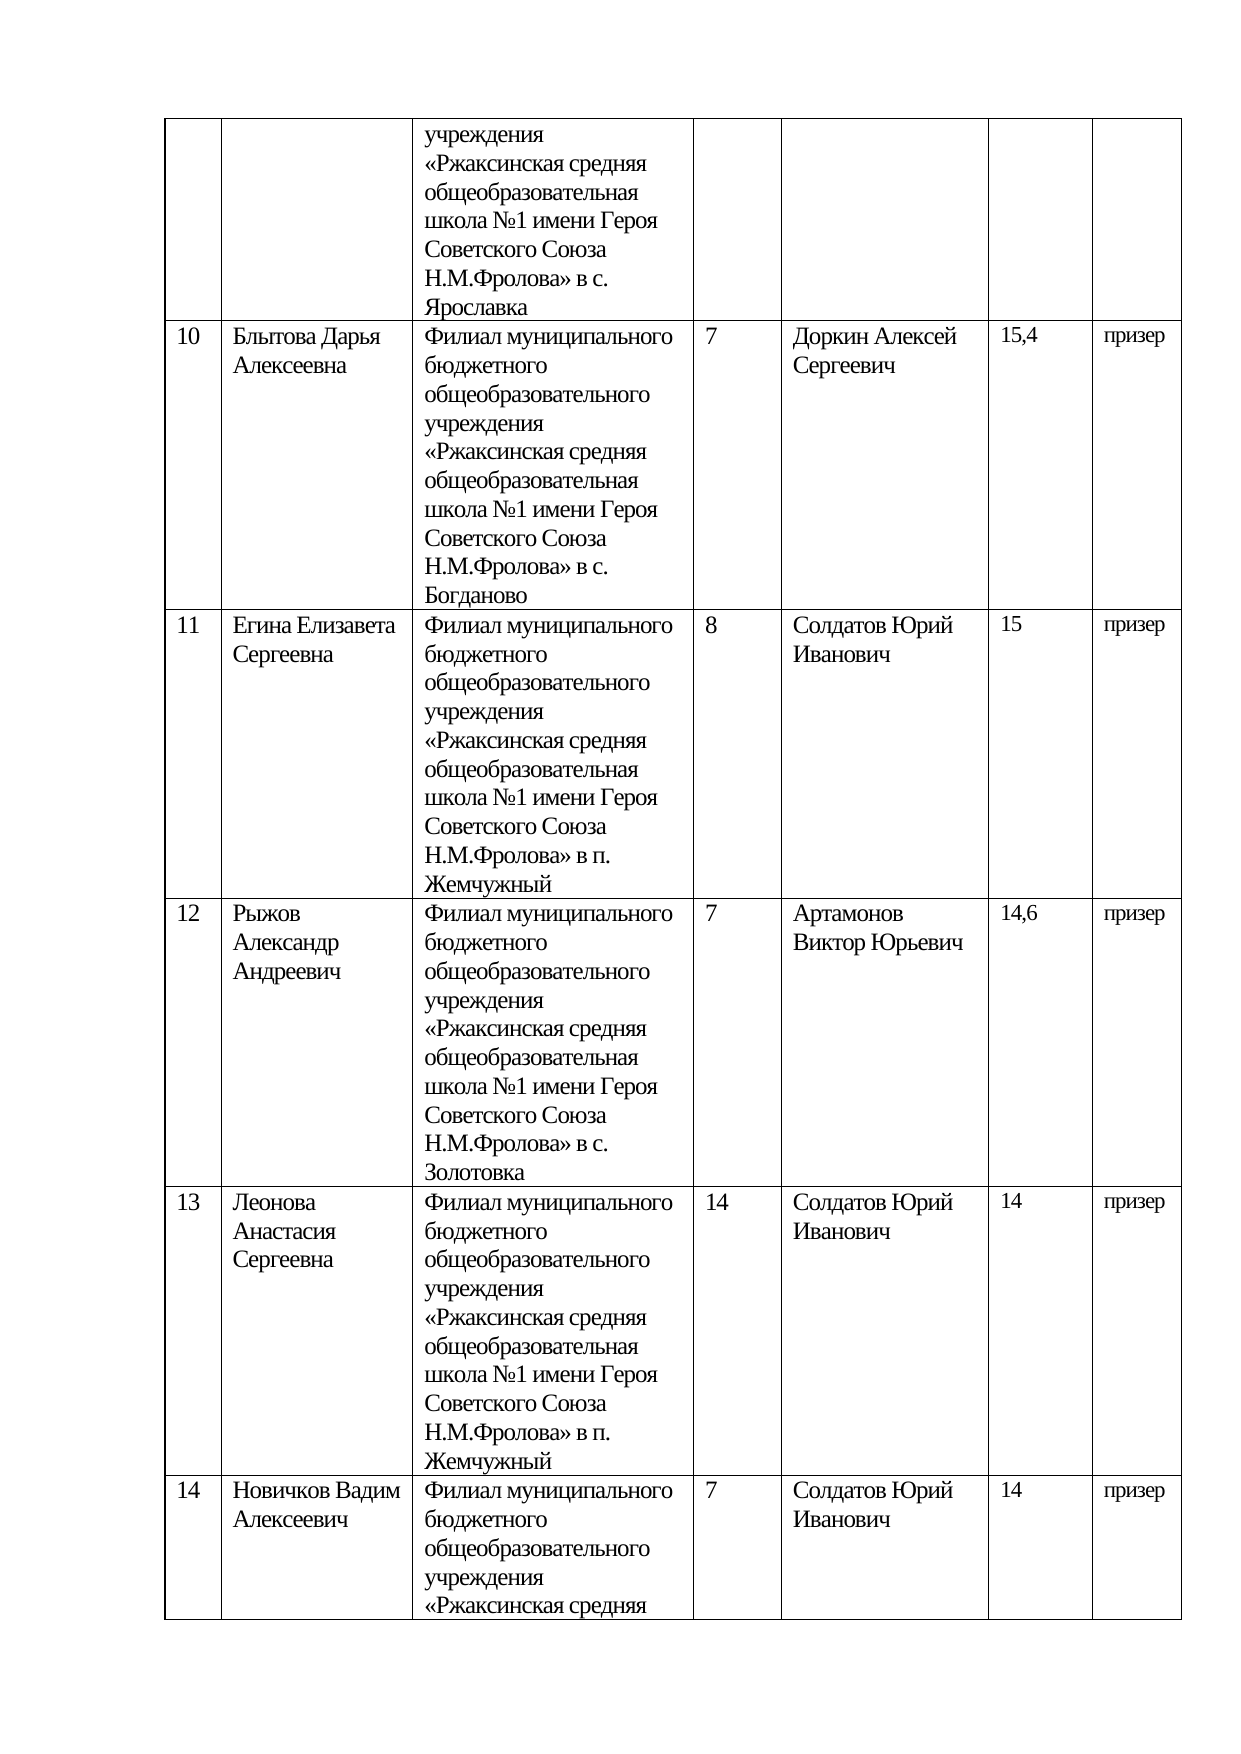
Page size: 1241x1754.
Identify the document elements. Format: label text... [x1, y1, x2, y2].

table_cell Солдатов Юрий Иванович [782, 610, 988, 897]
table_cell Доркин Алексей Сергеевич [782, 321, 988, 609]
table_cell Егина Елизавета Сергеевна [222, 610, 412, 897]
table_cell призер [1093, 321, 1181, 609]
table_cell Рыжов Александр Андреевич [222, 899, 412, 1186]
table_cell Артамонов Виктор Юрьевич [782, 899, 988, 1186]
table_cell 7 [694, 1476, 781, 1619]
table_cell 7 [694, 899, 781, 1186]
table_cell [1093, 119, 1181, 320]
table_cell Филиал муниципального бюджетного общеобразовательного учреждения «Ржаксинская средняя общеобразовательная школа №1 имени Героя Советского Союза Н.М.Фролова» в п. Жемчужный [413, 1187, 693, 1474]
table_cell Блытова Дарья Алексеевна [222, 321, 412, 609]
table_cell [782, 119, 988, 320]
table_cell 14,6 [989, 899, 1092, 1186]
table_cell 15 [989, 610, 1092, 897]
table_cell Филиал муниципального бюджетного общеобразовательного учреждения «Ржаксинская средняя общеобразовательная школа №1 имени Героя Советского Союза Н.М.Фролова» в п. Жемчужный [413, 610, 693, 897]
table_cell 14 [694, 1187, 781, 1474]
table_cell [222, 119, 412, 320]
table_cell 15,4 [989, 321, 1092, 609]
table_cell 11 [166, 610, 221, 897]
table_cell призер [1093, 610, 1181, 897]
table_cell 14 [166, 1476, 221, 1619]
table_cell 8 [694, 610, 781, 897]
table_cell 14 [989, 1187, 1092, 1474]
table_cell Филиал муниципального бюджетного общеобразовательного учреждения «Ржаксинская средняя общеобразовательная школа №1 имени Героя Советского Союза Н.М.Фролова» в с. Богданово [413, 321, 693, 609]
table_cell призер [1093, 899, 1181, 1186]
table_cell [694, 119, 781, 320]
table_cell Филиал муниципального бюджетного общеобразовательного учреждения «Ржаксинская средняя [413, 1476, 693, 1619]
table_cell [989, 119, 1092, 320]
table_cell Солдатов Юрий Иванович [782, 1476, 988, 1619]
table_cell Солдатов Юрий Иванович [782, 1187, 988, 1474]
table_cell 14 [989, 1476, 1092, 1619]
table_cell Новичков Вадим Алексеевич [222, 1476, 412, 1619]
table_cell 10 [166, 321, 221, 609]
table_cell 13 [166, 1187, 221, 1474]
table_cell призер [1093, 1187, 1181, 1474]
table_cell 12 [166, 899, 221, 1186]
table_cell призер [1093, 1476, 1181, 1619]
table_cell Леонова Анастасия Сергеевна [222, 1187, 412, 1474]
table_cell 7 [694, 321, 781, 609]
table_cell [166, 119, 221, 320]
